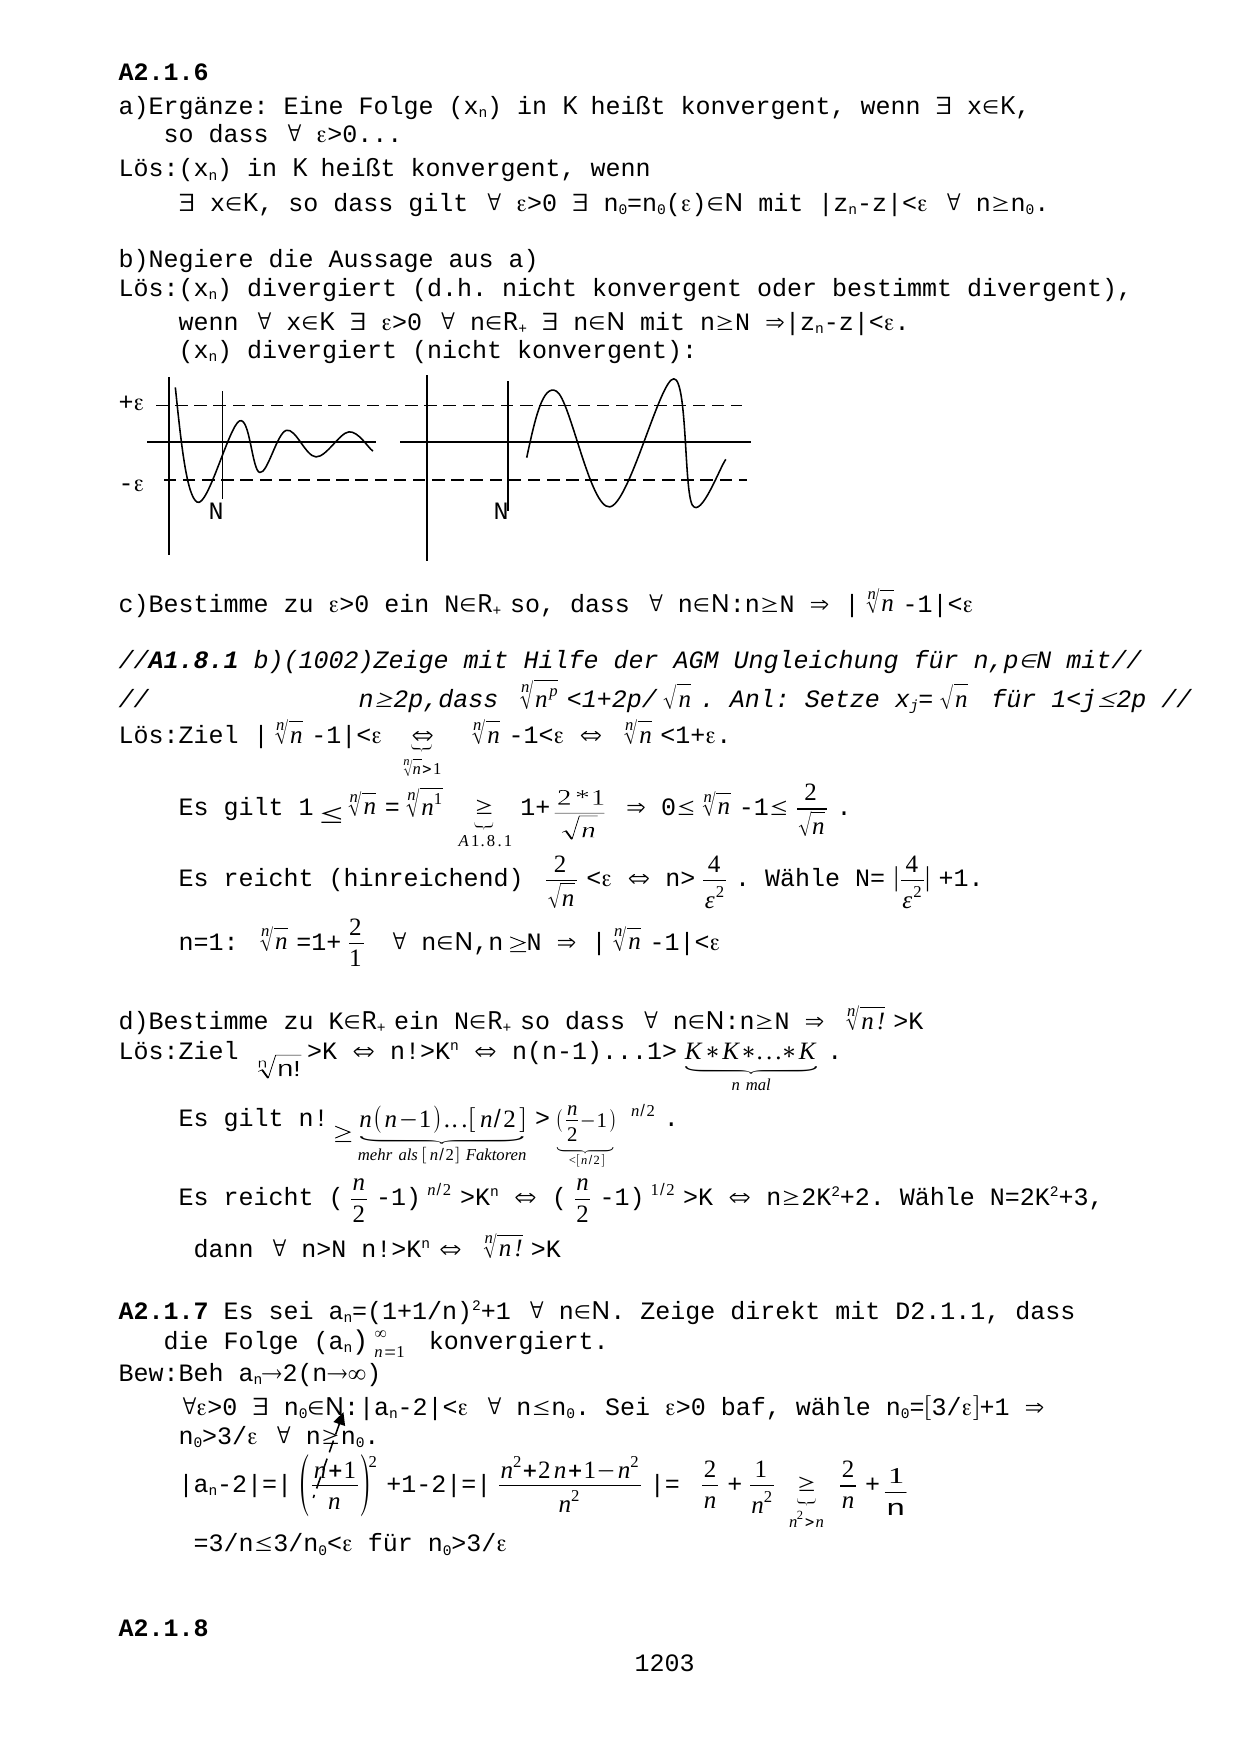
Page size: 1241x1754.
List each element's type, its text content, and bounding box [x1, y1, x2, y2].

text A2.1.8 [118, 1616, 1211, 1644]
text // n2p,dass <1+2p/. Anl: Setze xj= für 1<j2p // [118, 676, 1211, 715]
text [177, 390, 426, 418]
text [206, 470, 222, 498]
text [588, 470, 631, 498]
text - [118, 470, 168, 498]
text + [118, 390, 168, 418]
text dann  n>N n!>Kn  >K [118, 1228, 1211, 1264]
text [187, 470, 215, 498]
text Es reicht (-1)>Kn  (-1)>K  n2K2+2. Wähle N=2K2+3, [118, 1169, 1211, 1228]
text [428, 390, 507, 418]
text Bew:Beh an2(n) [118, 1361, 1211, 1389]
text //A1.8.1 b)(1002)Zeige mit Hilfe der AGM Ungleichung für n,pN mit// [118, 648, 1211, 676]
text Lös:(xn) in K heißt konvergent, wenn [118, 150, 1211, 184]
text n0>3/  nn0. [118, 1423, 1211, 1452]
text so dass  >0... [118, 122, 1211, 150]
text [170, 470, 192, 498]
text N [428, 498, 1211, 527]
text n=1: =1+  nN,nN  |-1|< [118, 913, 1211, 972]
text Lös:(xn) divergiert (d.h. nicht konvergent oder bestimmt divergent), [118, 275, 1211, 303]
text b)Negiere die Aussage aus a) [118, 247, 1211, 275]
text [118, 498, 168, 527]
text Lös:Ziel >K  n!>Kn  n(n-1)...1>. [118, 1037, 1211, 1096]
text (xn) divergiert (nicht konvergent): [118, 338, 1211, 366]
text A2.1.6 [118, 59, 1211, 87]
text A2.1.7 Es sei an=(1+1/n)2+1  nN. Zeige direkt mit D2.1.1, dass die Folge (an) konvergiert. [118, 1293, 1211, 1361]
text Es reicht (hinreichend) <  n>. Wähle N=+1. [118, 850, 1211, 913]
text  xK, so dass gilt  >0  n0=n0()N mit |zn-z|<  nn0. [118, 184, 1211, 218]
text a)Ergänze: Eine Folge (xn) in K heißt konvergent, wenn  xK, [118, 87, 1211, 122]
text [655, 390, 682, 418]
text c)Bestimme zu >0 ein NR+ so, dass  nN:nN  |-1|< [118, 583, 1211, 620]
text |an-2|=|+1-2|=||= ++ [118, 1452, 1211, 1531]
text [621, 470, 689, 498]
text wenn  xK  >0  nR+  nN mit nN |zn-z|<. [118, 303, 1211, 338]
text [538, 391, 568, 418]
text Es gilt 1=1+  0-1. [118, 778, 1211, 850]
text Lös:Ziel |-1|< -1<  <1+. [118, 715, 1211, 778]
text Es gilt n!>. [118, 1096, 1211, 1169]
text [708, 470, 1211, 498]
text d)Bestimme zu KR+ ein NR+ so dass  nN:nN  >K [118, 1001, 1211, 1037]
text >0  n0N:|an-2|<  nn0. Sei >0 baf, wähle n0=3/+1  [118, 1389, 1211, 1423]
text [223, 470, 426, 498]
text [170, 390, 177, 418]
text [682, 390, 1211, 418]
text [688, 470, 718, 498]
text [558, 390, 663, 418]
text =3/n3/n0< für n0>3/ [118, 1531, 1211, 1559]
text [509, 470, 597, 498]
text [509, 390, 548, 418]
text N [170, 498, 426, 527]
text [428, 470, 507, 498]
